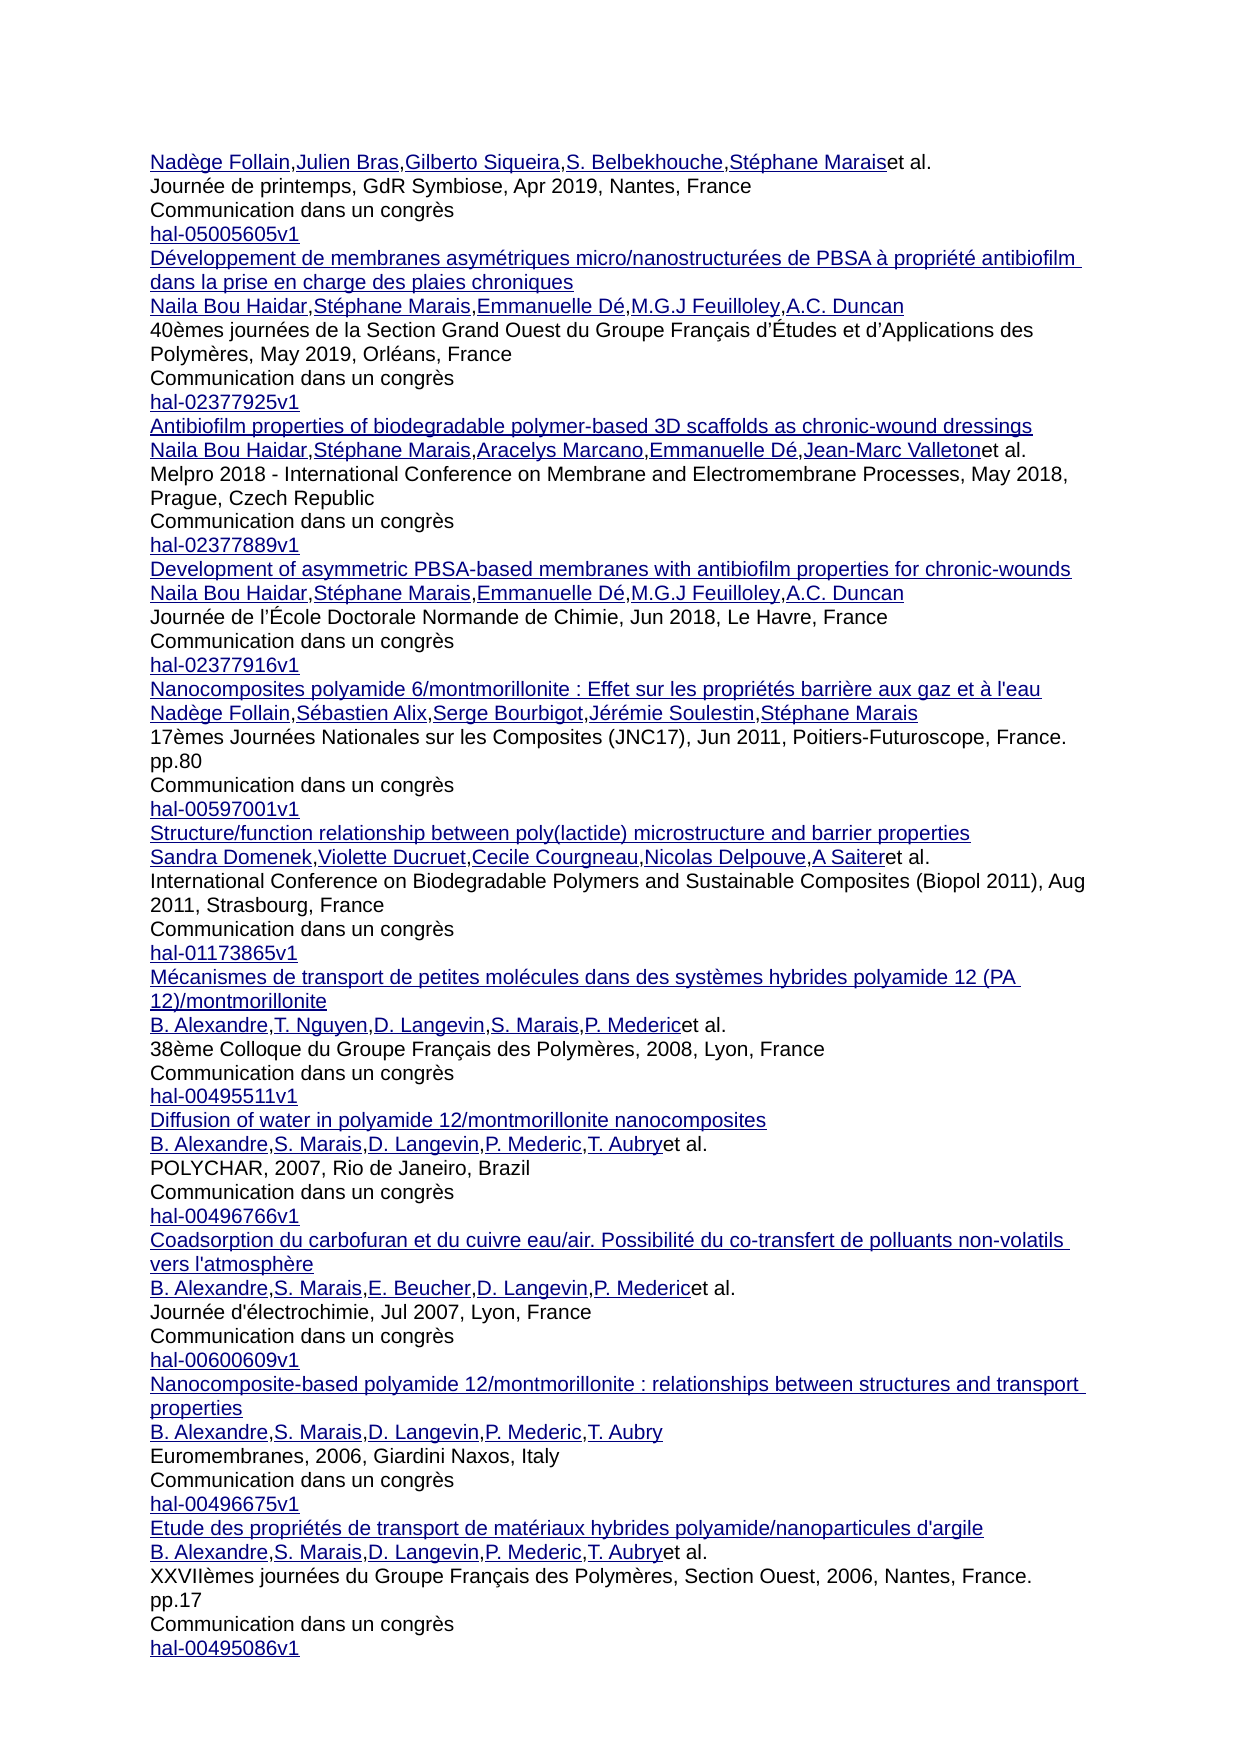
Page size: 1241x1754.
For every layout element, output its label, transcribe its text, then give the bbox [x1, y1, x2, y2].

table_cell Mécanismes de transport de petites molécules dans des systèmes hybrides polyamide 12 (PA 12)/montmorillonite B. Alexandre,T. Nguyen,D. Langevin,S. Marais,P. Medericet al. 38ème Colloque du Groupe Français des Polymères, 2008, Lyon, France Communication dans un congrès hal-00495511v1 [150, 965, 1090, 1108]
table_cell Development of asymmetric PBSA-based membranes with antibiofilm properties for chronic-wounds Naila Bou Haidar,Stéphane Marais,Emmanuelle Dé,M.G.J Feuilloley,A.C. Duncan Journée de l’École Doctorale Normande de Chimie, Jun 2018, Le Havre, France Communication dans un congrès hal-02377916v1 [150, 557, 1090, 677]
table_cell Etude des propriétés de transport de matériaux hybrides polyamide/nanoparticules d'argile B. Alexandre,S. Marais,D. Langevin,P. Mederic,T. Aubryet al. XXVIIèmes journées du Groupe Français des Polymères, Section Ouest, 2006, Nantes, France. pp.17 Communication dans un congrès hal-00495086v1 [150, 1516, 1090, 1659]
table_cell Développement de membranes asymétriques micro/nanostructurées de PBSA à propriété antibiofilm dans la prise en charge des plaies chroniques Naila Bou Haidar,Stéphane Marais,Emmanuelle Dé,M.G.J Feuilloley,A.C. Duncan 40èmes journées de la Section Grand Ouest du Groupe Français d’Études et d’Applications des Polymères, May 2019, Orléans, France Communication dans un congrès hal-02377925v1 [150, 246, 1090, 413]
table_cell Diffusion of water in polyamide 12/montmorillonite nanocomposites B. Alexandre,S. Marais,D. Langevin,P. Mederic,T. Aubryet al. POLYCHAR, 2007, Rio de Janeiro, Brazil Communication dans un congrès hal-00496766v1 [150, 1108, 1090, 1228]
table_cell Nanocomposite-based polyamide 12/montmorillonite : relationships between structures and transport properties B. Alexandre,S. Marais,D. Langevin,P. Mederic,T. Aubry Euromembranes, 2006, Giardini Naxos, Italy Communication dans un congrès hal-00496675v1 [150, 1372, 1090, 1516]
table_cell Nanocomposites polyamide 6/montmorillonite : Effet sur les propriétés barrière aux gaz et à l'eau Nadège Follain,Sébastien Alix,Serge Bourbigot,Jérémie Soulestin,Stéphane Marais 17èmes Journées Nationales sur les Composites (JNC17), Jun 2011, Poitiers-Futuroscope, France. pp.80 Communication dans un congrès hal-00597001v1 [150, 677, 1090, 821]
table_cell Coadsorption du carbofuran et du cuivre eau/air. Possibilité du co-transfert de polluants non-volatils vers l'atmosphère B. Alexandre,S. Marais,E. Beucher,D. Langevin,P. Medericet al. Journée d'électrochimie, Jul 2007, Lyon, France Communication dans un congrès hal-00600609v1 [150, 1228, 1090, 1372]
table_cell Structure/function relationship between poly(lactide) microstructure and barrier properties Sandra Domenek,Violette Ducruet,Cecile Courgneau,Nicolas Delpouve,A Saiteret al. International Conference on Biodegradable Polymers and Sustainable Composites (Biopol 2011), Aug 2011, Strasbourg, France Communication dans un congrès hal-01173865v1 [150, 821, 1090, 964]
table_cell Antibiofilm properties of biodegradable polymer-based 3D scaffolds as chronic-wound dressings Naila Bou Haidar,Stéphane Marais,Aracelys Marcano,Emmanuelle Dé,Jean-Marc Valletonet al. Melpro 2018 - International Conference on Membrane and Electromembrane Processes, May 2018, Prague, Czech Republic Communication dans un congrès hal-02377889v1 [150, 414, 1090, 557]
table_cell Nadège Follain,Julien Bras,Gilberto Siqueira,S. Belbekhouche,Stéphane Maraiset al. Journée de printemps, GdR Symbiose, Apr 2019, Nantes, France Communication dans un congrès hal-05005605v1 [150, 150, 1090, 246]
